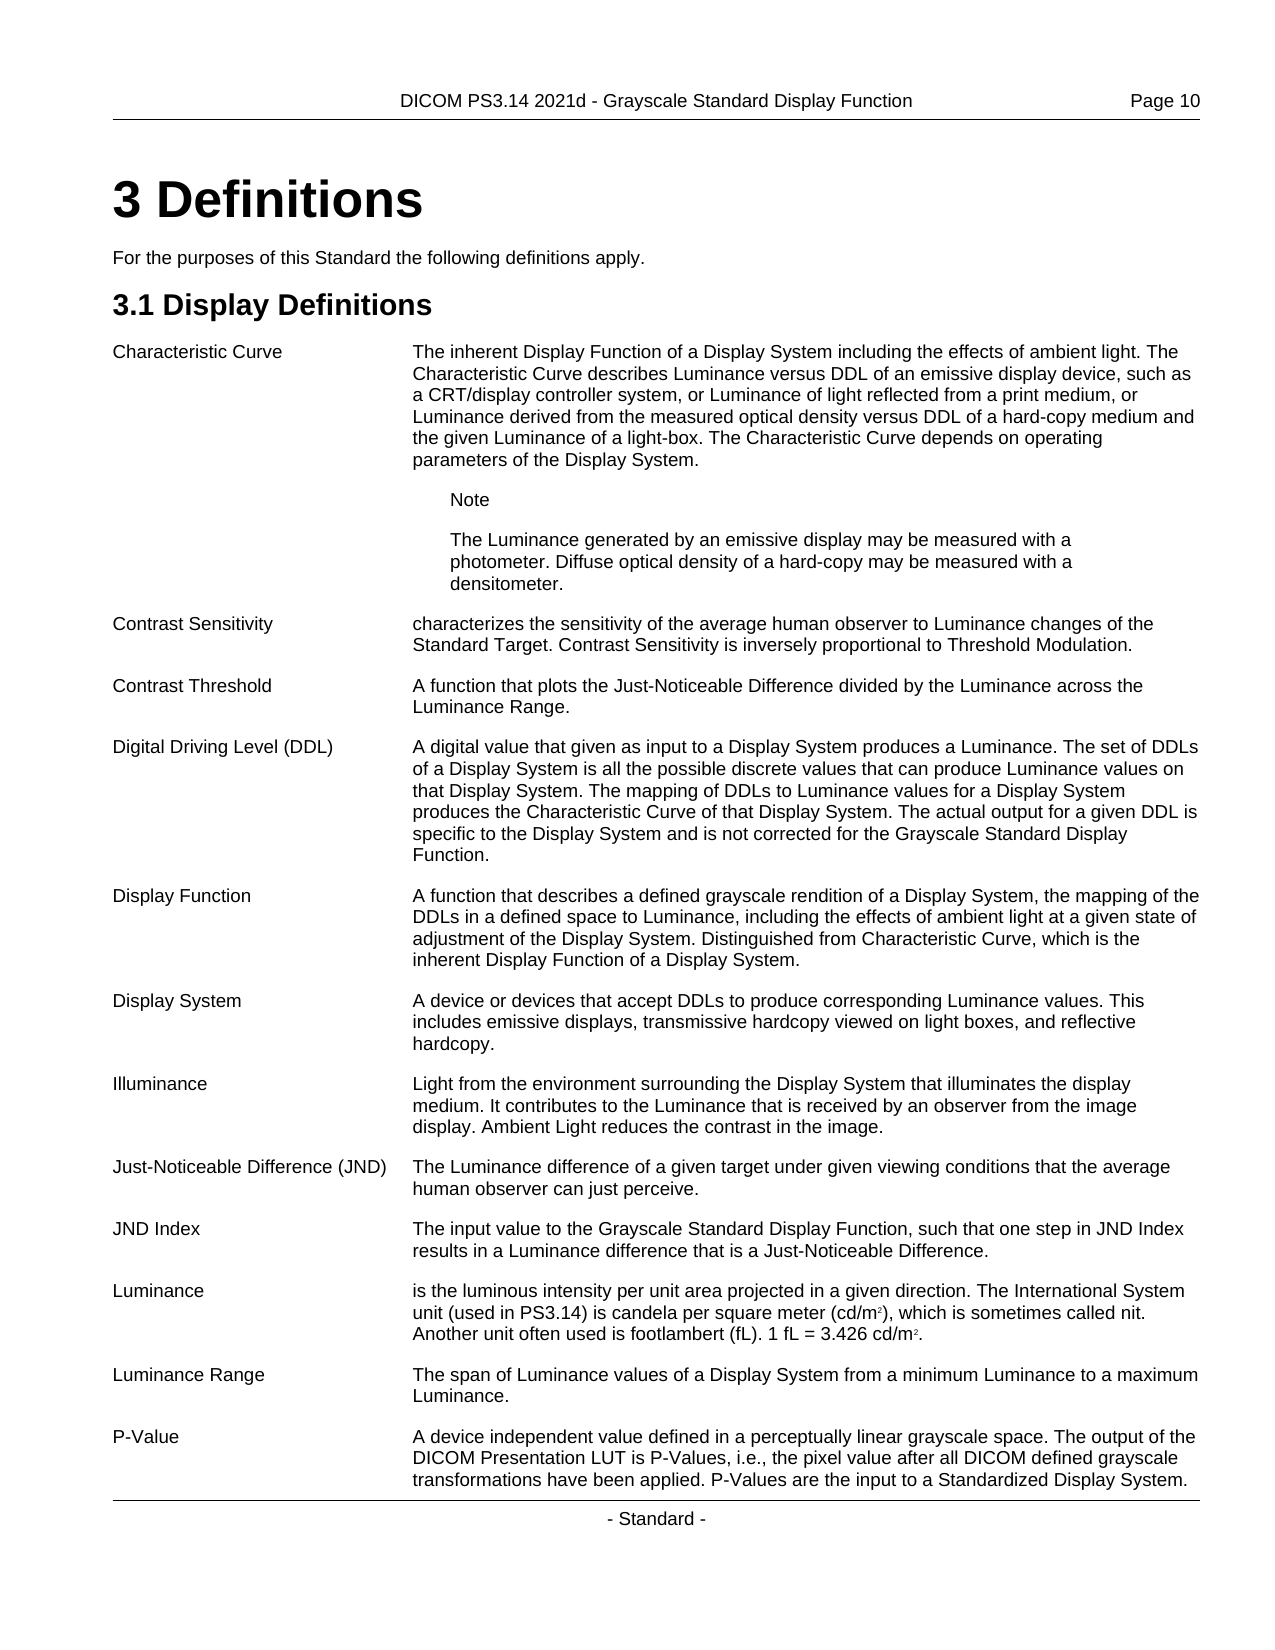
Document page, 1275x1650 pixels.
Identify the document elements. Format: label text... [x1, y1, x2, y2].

text Note [450, 489, 1162, 510]
text Luminance Range The span of Luminance values of a Display System from a minimum Luminance to a maximum Luminance. [112, 1363, 1200, 1407]
text Just-Noticeable Difference (JND) The Luminance difference of a given target under given viewing conditions that the average human observer can just perceive. [112, 1156, 1200, 1199]
text Luminance is the luminous intensity per unit area projected in a given direction. The International System unit (used in PS3.14) is candela per square meter (cd/m2), which is sometimes called nit. Another unit often used is footlambert (fL). 1 fL = 3.426 cd/m2. [112, 1280, 1200, 1345]
text Illuminance Light from the environment surrounding the Display System that illuminates the display medium. It contributes to the Luminance that is received by an observer from the image display. Ambient Light reduces the contrast in the image. [112, 1073, 1200, 1138]
text Characteristic Curve The inherent Display Function of a Display System including the effects of ambient light. The Characteristic Curve describes Luminance versus DDL of an emissive display device, such as a CRT/display controller system, or Luminance of light reflected from a print medium, or Luminance derived from the measured optical density versus DDL of a hard-copy medium and the given Luminance of a light-box. The Characteristic Curve depends on operating parameters of the Display System. [112, 341, 1200, 470]
text Display System A device or devices that accept DDLs to produce corresponding Luminance values. This includes emissive displays, transmissive hardcopy viewed on light boxes, and reflective hardcopy. [112, 989, 1200, 1054]
text Digital Driving Level (DDL) A digital value that given as input to a Display System produces a Luminance. The set of DDLs of a Display System is all the possible discrete values that can produce Luminance values on that Display System. The mapping of DDLs to Luminance values for a Display System produces the Characteristic Curve of that Display System. The actual output for a given DDL is specific to the Display System and is not corrected for the Grayscale Standard Display Function. [112, 736, 1200, 866]
text Display Function A function that describes a defined grayscale rendition of a Display System, the mapping of the DDLs in a defined space to Luminance, including the effects of ambient light at a given state of adjustment of the Display System. Distinguished from Characteristic Curve, which is the inherent Display Function of a Display System. [112, 884, 1200, 971]
text The Luminance generated by an emissive display may be measured with a photometer. Diffuse optical density of a hard-copy may be measured with a densitometer. [450, 529, 1162, 594]
text Contrast Threshold A function that plots the Just-Noticeable Difference divided by the Luminance across the Luminance Range. [112, 674, 1200, 718]
text For the purposes of this Standard the following definitions apply. [112, 247, 1200, 269]
text 3 Definitions [112, 169, 1200, 228]
text JND Index The input value to the Grayscale Standard Display Function, such that one step in JND Index results in a Luminance difference that is a Just-Noticeable Difference. [112, 1218, 1200, 1261]
text 3.1 Display Definitions [112, 287, 1200, 322]
text P-Value A device independent value defined in a perceptually linear grayscale space. The output of the DICOM Presentation LUT is P-Values, i.e., the pixel value after all DICOM defined grayscale transformations have been applied. P-Values are the input to a Standardized Display System. [112, 1425, 1200, 1490]
text Contrast Sensitivity characterizes the sensitivity of the average human observer to Luminance changes of the Standard Target. Contrast Sensitivity is inversely proportional to Threshold Modulation. [112, 613, 1200, 656]
